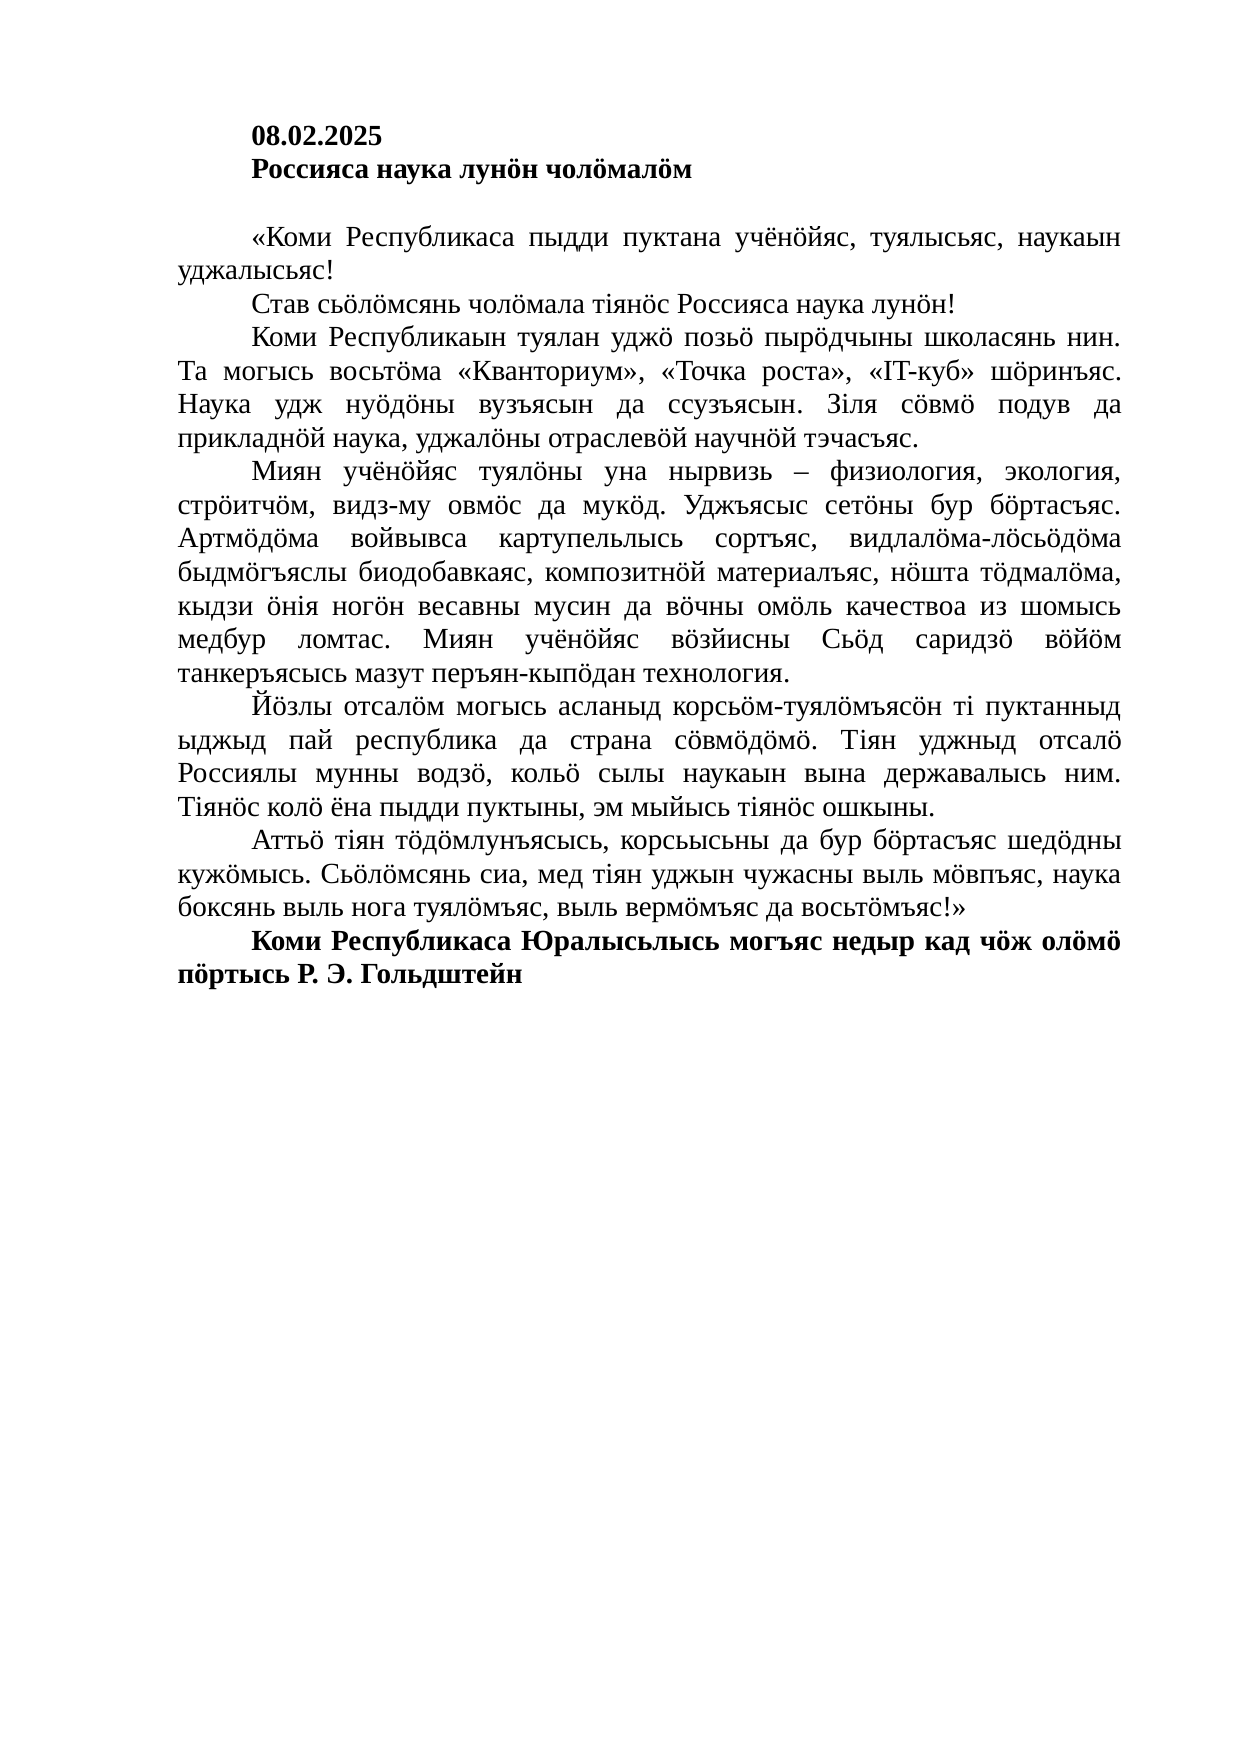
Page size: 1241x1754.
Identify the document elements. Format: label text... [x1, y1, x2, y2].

text Коми Республикаын туялан уджӧ позьӧ пырӧдчыны школасянь нин. Та могысь восьтӧма «Кванториум», «Точка роста», «IT-куб» шӧринъяс. Наука удж нуӧдӧны вузъясын да ссузъясын. Зіля сӧвмӧ подув да прикладнӧй наука, уджалӧны отраслевӧй научнӧй тэчасъяс. [177, 319, 1122, 453]
text Аттьӧ тіян тӧдӧмлунъясысь, корсьысьны да бур бӧртасъяс шедӧдны кужӧмысь. Сьӧлӧмсянь сиа, мед тіян уджын чужасны выль мӧвпъяс, наука боксянь выль нога туялӧмъяс, выль вермӧмъяс да восьтӧмъяс!» [177, 822, 1122, 923]
text «Коми Республикаса пыдди пуктана учёнӧйяс, туялысьяс, наукаын уджалысьяс! [177, 219, 1122, 286]
text 08.02.2025 [177, 118, 1122, 152]
text Коми Республикаса Юралысьлысь могъяс недыр кад чӧж олӧмӧ пӧртысь Р. Э. Гольдштейн [177, 923, 1122, 990]
text Россияса наука лунӧн чолӧмалӧм [177, 152, 1122, 185]
text Миян учёнӧйяс туялӧны уна нырвизь – физиология, экология, стрӧитчӧм, видз-му овмӧс да мукӧд. Уджъясыс сетӧны бур бӧртасъяс. Артмӧдӧма войвывса картупельлысь сортъяс, видлалӧма-лӧсьӧдӧма быдмӧгъяслы биодобавкаяс, композитнӧй материалъяс, нӧшта тӧдмалӧма, кыдзи ӧнія ногӧн весавны мусин да вӧчны омӧль качествоа из шомысь медбур ломтас. Миян учёнӧйяс вӧзйисны Сьӧд саридзӧ вӧйӧм танкеръясысь мазут перъян-кыпӧдан технология. [177, 453, 1122, 688]
text Йӧзлы отсалӧм могысь асланыд корсьӧм-туялӧмъясӧн ті пуктанныд ыджыд пай республика да страна сӧвмӧдӧмӧ. Тіян уджныд отсалӧ Россиялы мунны водзӧ, кольӧ сылы наукаын вына державалысь ним. Тіянӧс колӧ ёна пыдди пуктыны, эм мыйысь тіянӧс ошкыны. [177, 688, 1122, 822]
text Став сьӧлӧмсянь чолӧмала тіянӧс Россияса наука лунӧн! [177, 286, 1122, 319]
